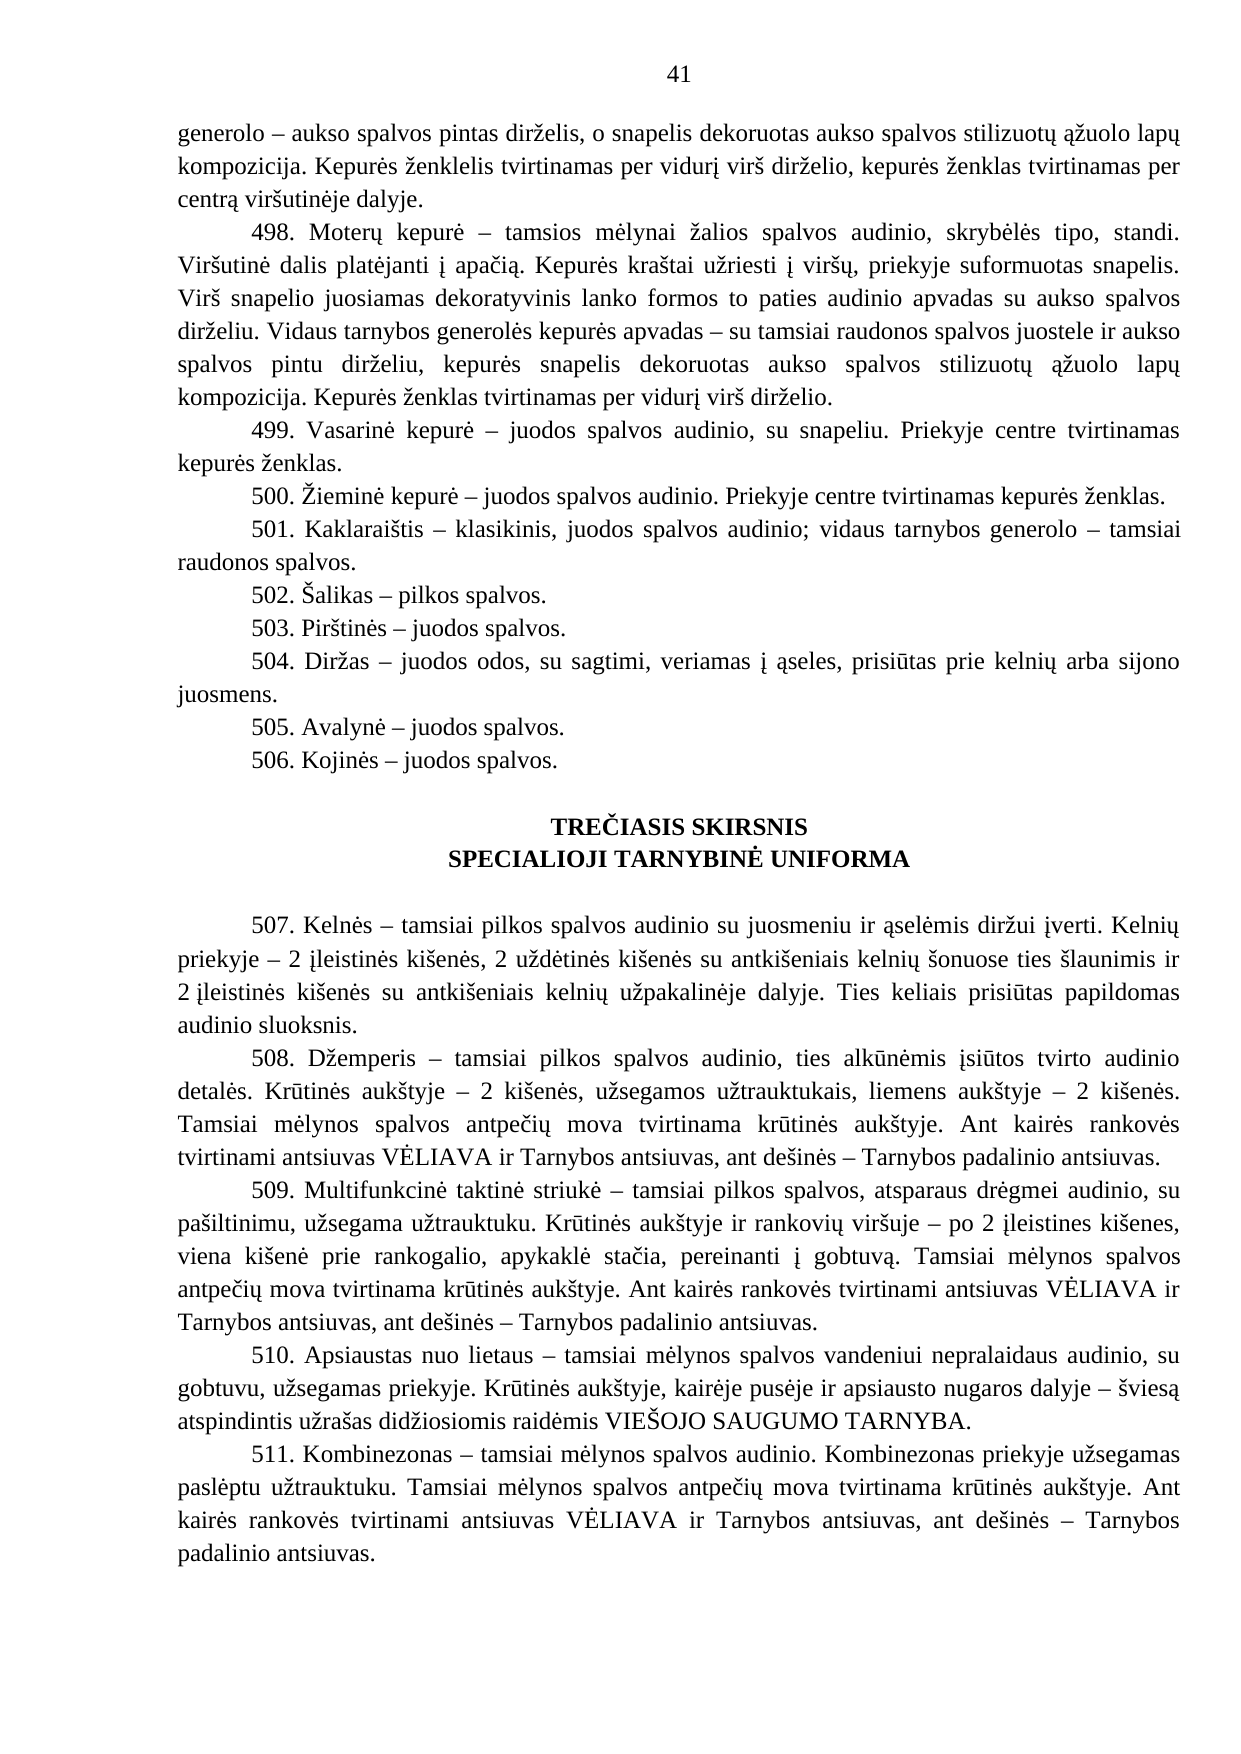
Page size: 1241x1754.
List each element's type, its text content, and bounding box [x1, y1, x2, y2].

text SPECIALIOJI TARNYBINĖ UNIFORMA [177, 844, 1181, 873]
text 502. Šalikas – pilkos spalvos. [177, 580, 1181, 609]
text 507. Kelnės – tamsiai pilkos spalvos audinio su juosmeniu ir ąselėmis diržui įverti. Kelnių priekyje – 2 įleistinės kišenės, 2 uždėtinės kišenės su antkišeniais kelnių šonuose ties šlaunimis ir 2 įleistinės kišenės su antkišeniais kelnių užpakalinėje dalyje. Ties keliais prisiūtas papildomas audinio sluoksnis. [177, 911, 1181, 1038]
text 508. Džemperis – tamsiai pilkos spalvos audinio, ties alkūnėmis įsiūtos tvirto audinio detalės. Krūtinės aukštyje – 2 kišenės, užsegamos užtrauktukais, liemens aukštyje – 2 kišenės. Tamsiai mėlynos spalvos antpečių mova tvirtinama krūtinės aukštyje. Ant kairės rankovės tvirtinami antsiuvas VĖLIAVA ir Tarnybos antsiuvas, ant dešinės – Tarnybos padalinio antsiuvas. [177, 1043, 1181, 1171]
text 501. Kaklaraištis – klasikinis, juodos spalvos audinio; vidaus tarnybos generolo – tamsiai raudonos spalvos. [177, 514, 1181, 576]
text 500. Žieminė kepurė – juodos spalvos audinio. Priekyje centre tvirtinamas kepurės ženklas. [177, 481, 1181, 510]
text 499. Vasarinė kepurė – juodos spalvos audinio, su snapeliu. Priekyje centre tvirtinamas kepurės ženklas. [177, 415, 1181, 477]
text generolo – aukso spalvos pintas dirželis, o snapelis dekoruotas aukso spalvos stilizuotų ąžuolo lapų kompozicija. Kepurės ženklelis tvirtinamas per vidurį virš dirželio, kepurės ženklas tvirtinamas per centrą viršutinėje dalyje. [177, 118, 1181, 213]
text 509. Multifunkcinė taktinė striukė – tamsiai pilkos spalvos, atsparaus drėgmei audinio, su pašiltinimu, užsegama užtrauktuku. Krūtinės aukštyje ir rankovių viršuje – po 2 įleistines kišenes, viena kišenė prie rankogalio, apykaklė stačia, pereinanti į gobtuvą. Tamsiai mėlynos spalvos antpečių mova tvirtinama krūtinės aukštyje. Ant kairės rankovės tvirtinami antsiuvas VĖLIAVA ir Tarnybos antsiuvas, ant dešinės – Tarnybos padalinio antsiuvas. [177, 1175, 1181, 1336]
text TREČIASIS SKIRSNIS [177, 812, 1181, 840]
text 503. Pirštinės – juodos spalvos. [177, 613, 1181, 642]
text 510. Apsiaustas nuo lietaus – tamsiai mėlynos spalvos vandeniui nepralaidaus audinio, su gobtuvu, užsegamas priekyje. Krūtinės aukštyje, kairėje pusėje ir apsiausto nugaros dalyje – šviesą atspindintis užrašas didžiosiomis raidėmis VIEŠOJO SAUGUMO TARNYBA. [177, 1340, 1181, 1435]
text 504. Diržas – juodos odos, su sagtimi, veriamas į ąseles, prisiūtas prie kelnių arba sijono juosmens. [177, 646, 1181, 708]
text 498. Moterų kepurė – tamsios mėlynai žalios spalvos audinio, skrybėlės tipo, standi. Viršutinė dalis platėjanti į apačią. Kepurės kraštai užriesti į viršų, priekyje suformuotas snapelis. Virš snapelio juosiamas dekoratyvinis lanko formos to paties audinio apvadas su aukso spalvos dirželiu. Vidaus tarnybos generolės kepurės apvadas – su tamsiai raudonos spalvos juostele ir aukso spalvos pintu dirželiu, kepurės snapelis dekoruotas aukso spalvos stilizuotų ąžuolo lapų kompozicija. Kepurės ženklas tvirtinamas per vidurį virš dirželio. [177, 217, 1181, 411]
text 511. Kombinezonas – tamsiai mėlynos spalvos audinio. Kombinezonas priekyje užsegamas paslėptu užtrauktuku. Tamsiai mėlynos spalvos antpečių mova tvirtinama krūtinės aukštyje. Ant kairės rankovės tvirtinami antsiuvas VĖLIAVA ir Tarnybos antsiuvas, ant dešinės – Tarnybos padalinio antsiuvas. [177, 1439, 1181, 1567]
text 505. Avalynė – juodos spalvos. [177, 712, 1181, 741]
text 506. Kojinės – juodos spalvos. [177, 746, 1181, 774]
